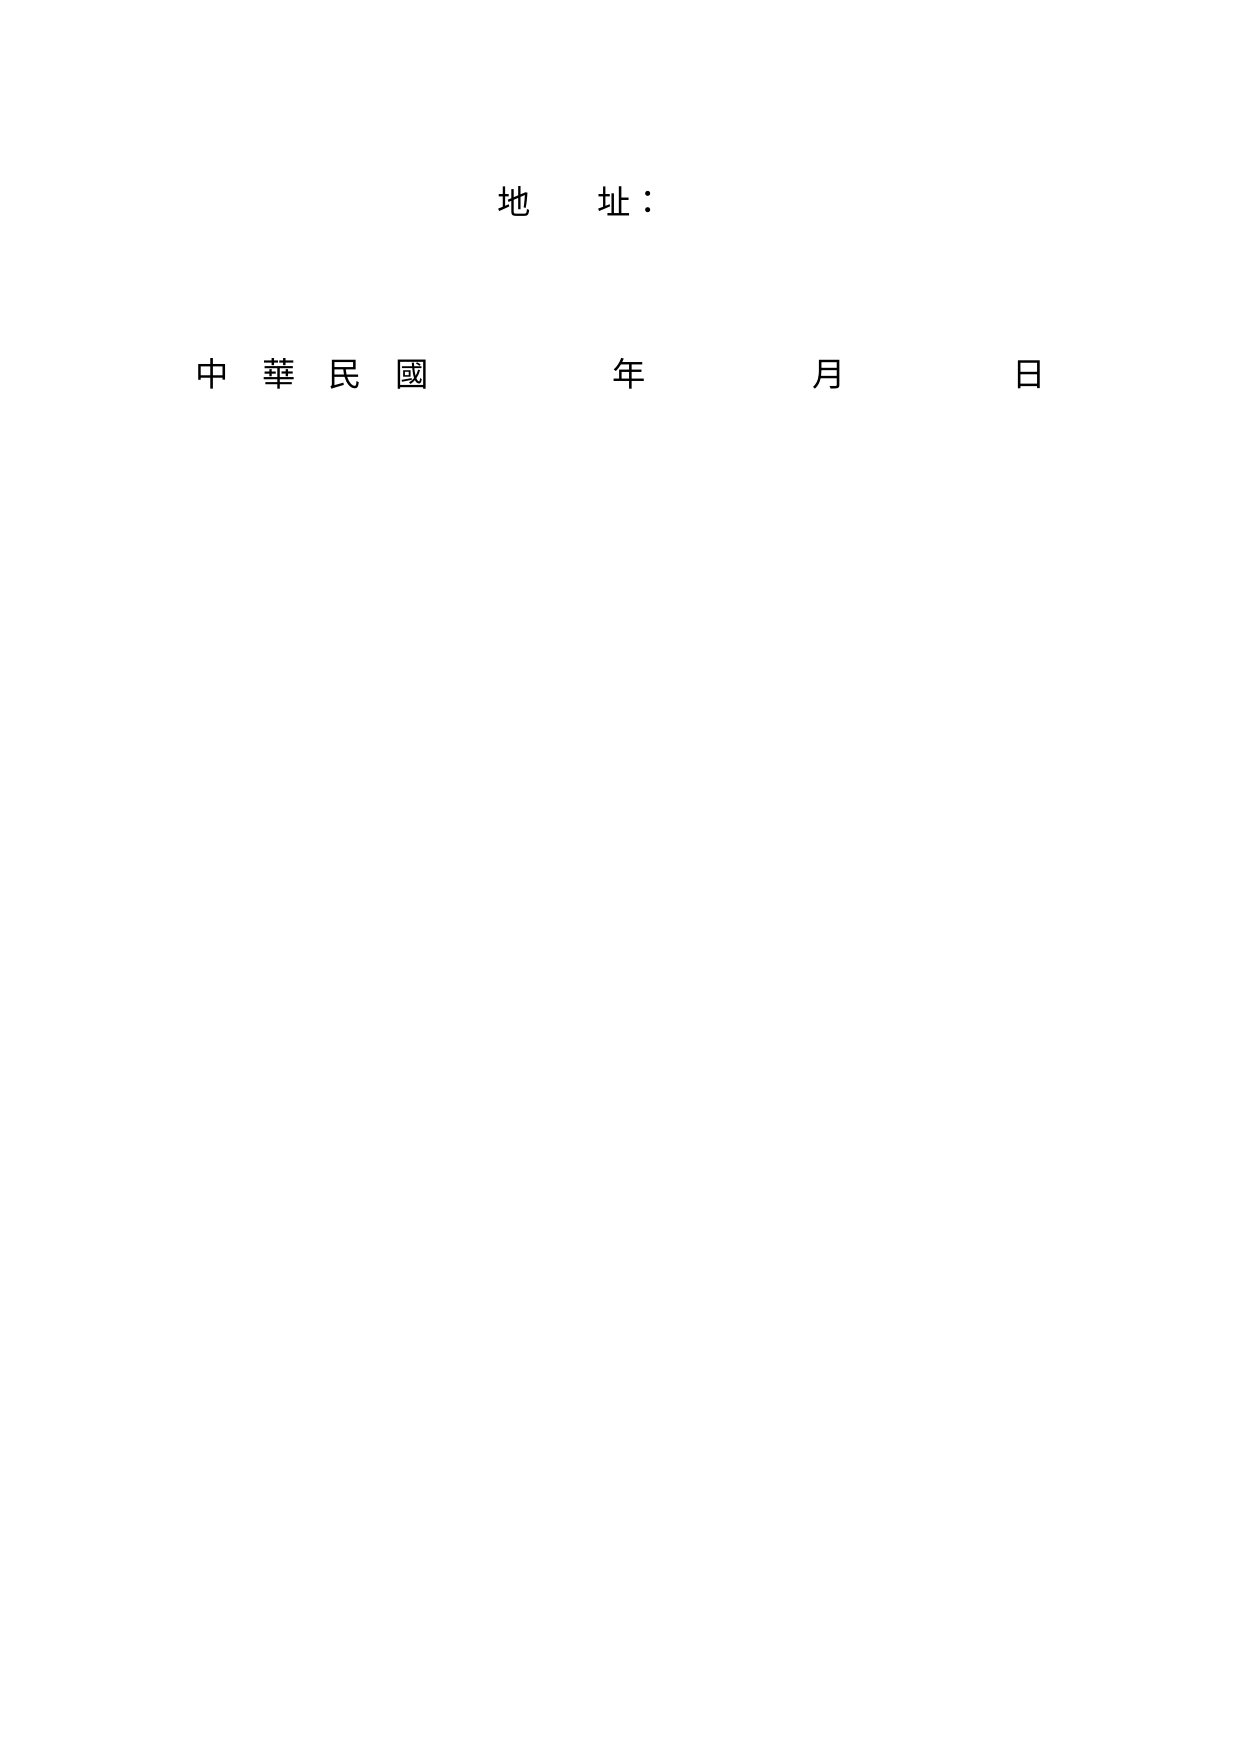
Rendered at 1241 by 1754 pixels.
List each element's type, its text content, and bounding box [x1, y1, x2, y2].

text 中 華 民 國 年 月 日 [187, 330, 1053, 392]
text 地 址： [498, 158, 1053, 221]
